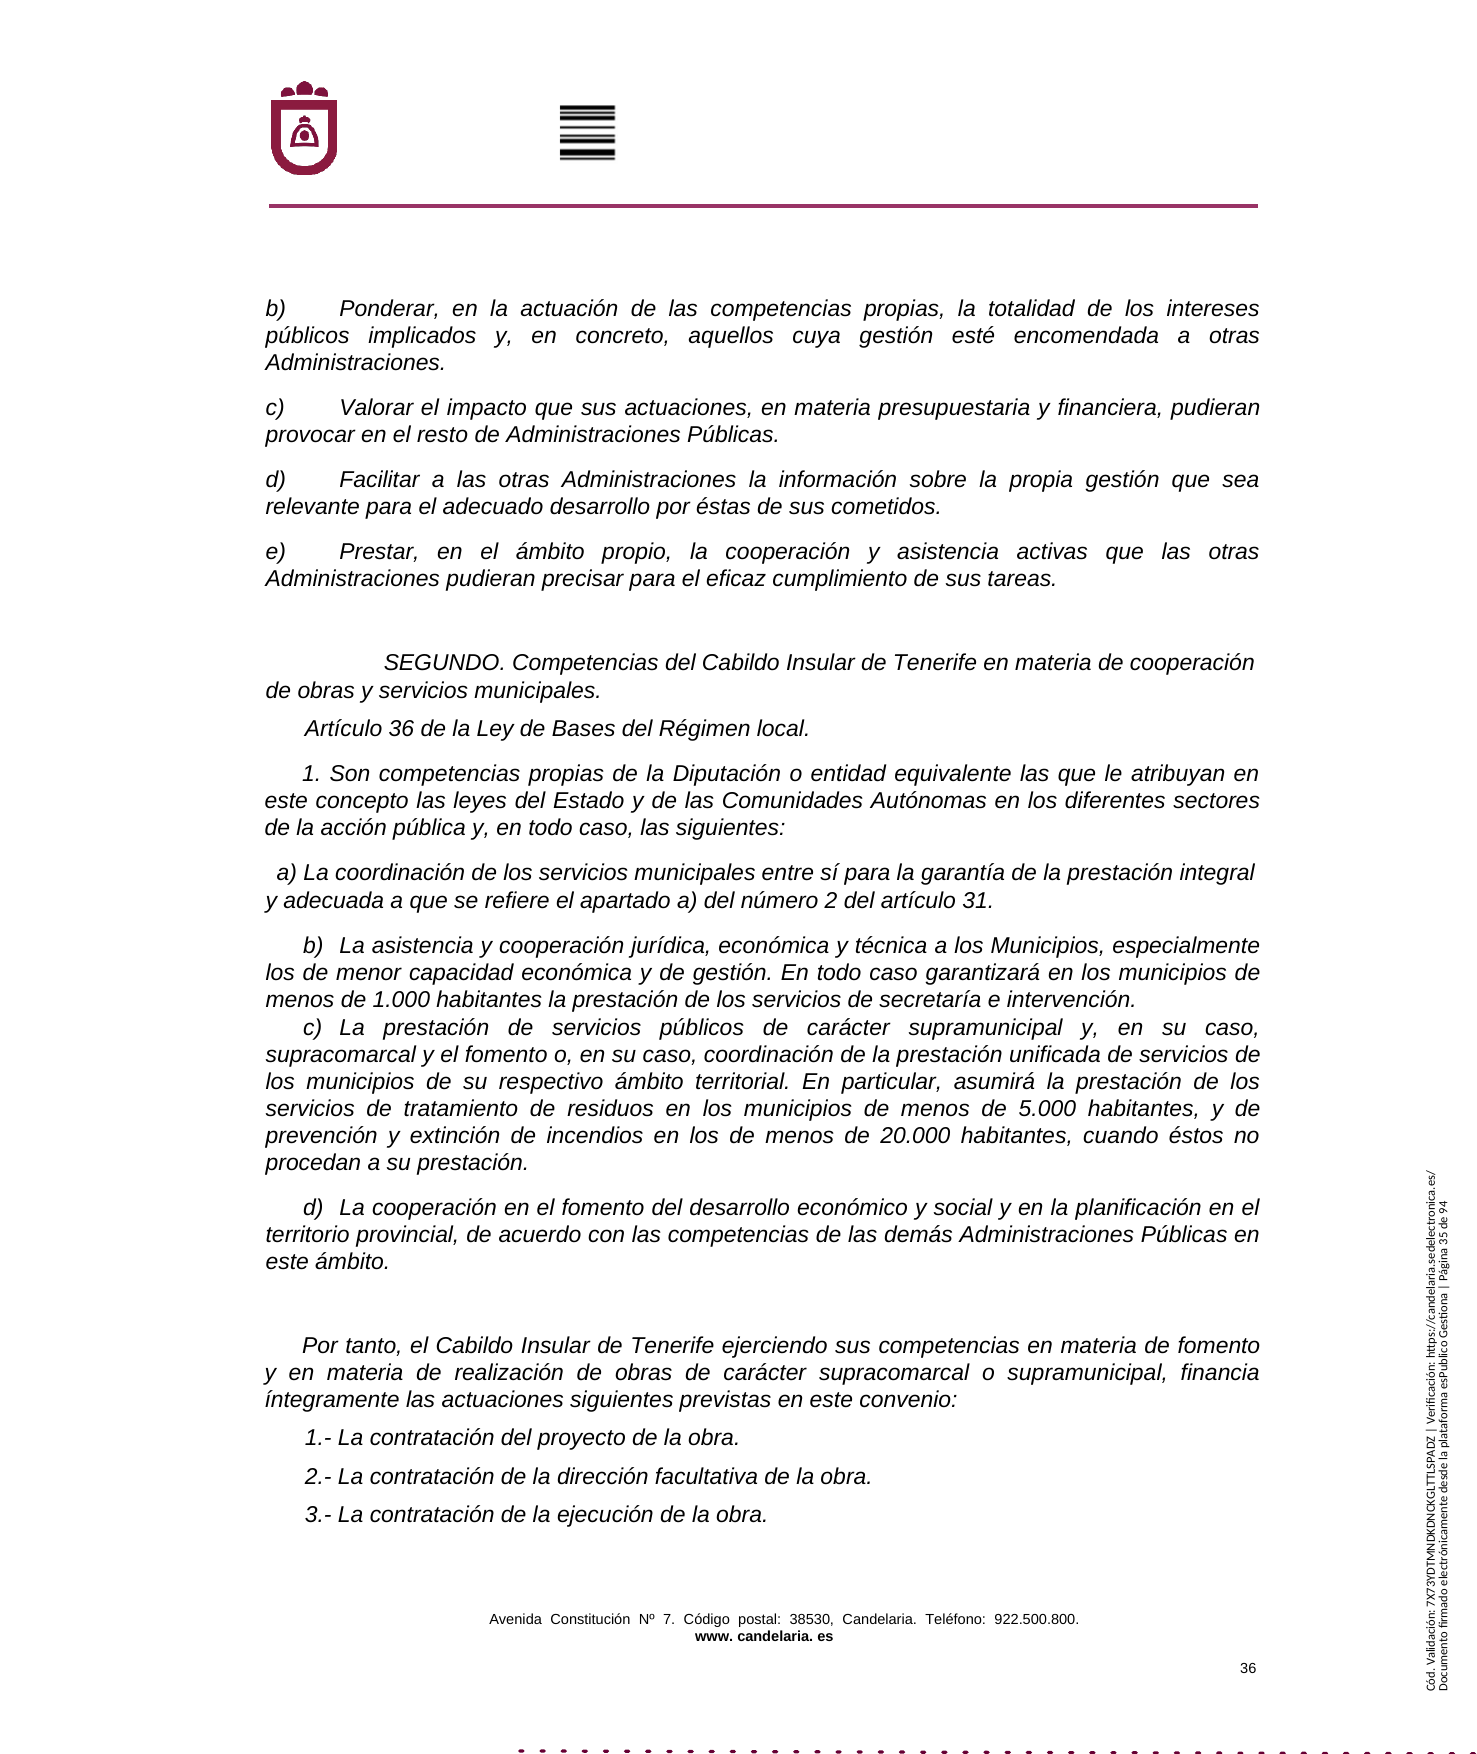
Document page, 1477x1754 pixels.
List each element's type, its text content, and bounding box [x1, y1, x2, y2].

text 1. Son competencias propias de la Diputación o entidad equivalente las que le atribuyan en este concepto las leyes del Estado y de las Comunidades Autónomas en los diferentes sectores de la acción pública y, en todo caso, las siguientes: [264, 760, 1263, 840]
list La cooperación en el fomento del desarrollo económico y social y en la planificación en el territorio provincial, de acuerdo con las competencias de las demás Administraciones Públicas en este ámbito. [265, 1194, 1263, 1274]
list Facilitar a las otras Administraciones la información sobre la propia gestión que sea relevante para el adecuado desarrollo por éstas de sus cometidos. [265, 466, 1263, 519]
text SEGUNDO. Competencias del Cabildo Insular de Tenerife en materia de cooperación [266, 649, 1263, 675]
text a) La coordinación de los servicios municipales entre sí para la garantía de la prestación integral [266, 859, 1263, 886]
text de obras y servicios municipales. [265, 677, 1263, 703]
text 3.- La contratación de la ejecución de la obra. [304, 1501, 1263, 1528]
list Valorar el impacto que sus actuaciones, en materia presupuestaria y financiera, pudieran provocar en el resto de Administraciones Públicas. [265, 394, 1263, 447]
list Prestar, en el ámbito propio, la cooperación y asistencia activas que las otras Administraciones pudieran precisar para el eficaz cumplimiento de sus tareas. [265, 538, 1263, 592]
list Ponderar, en la actuación de las competencias propias, la totalidad de los intereses públicos implicados y, en concreto, aquellos cuya gestión esté encomendada a otras Administraciones. [265, 295, 1263, 375]
list La asistencia y cooperación jurídica, económica y técnica a los Municipios, especialmente los de menor capacidad económica y de gestión. En todo caso garantizará en los municipios de menos de 1.000 habitantes la prestación de los servicios de secretaría e intervención. [265, 932, 1263, 1012]
text 2.- La contratación de la dirección facultativa de la obra. [304, 1463, 1263, 1489]
text 1.- La contratación del proyecto de la obra. [304, 1424, 1263, 1451]
text y adecuada a que se refiere el apartado a) del número 2 del artículo 31. [265, 887, 1263, 914]
list La prestación de servicios públicos de carácter supramunicipal y, en su caso, supracomarcal y el fomento o, en su caso, coordinación de la prestación unificada de servicios de los municipios de su respectivo ámbito territorial. En particular, asumirá la prestación de los servicios de tratamiento de residuos en los municipios de menos de 5.000 habitantes, y de prevención y extinción de incendios en los de menos de 20.000 habitantes, cuando éstos no procedan a su prestación. [265, 1014, 1263, 1175]
text Artículo 36 de la Ley de Bases del Régimen local. [304, 715, 1263, 742]
text Por tanto, el Cabildo Insular de Tenerife ejerciendo sus competencias en materia de fomento y en materia de realización de obras de carácter supracomarcal o supramunicipal, financia íntegramente las actuaciones siguientes previstas en este convenio: [264, 1332, 1263, 1412]
